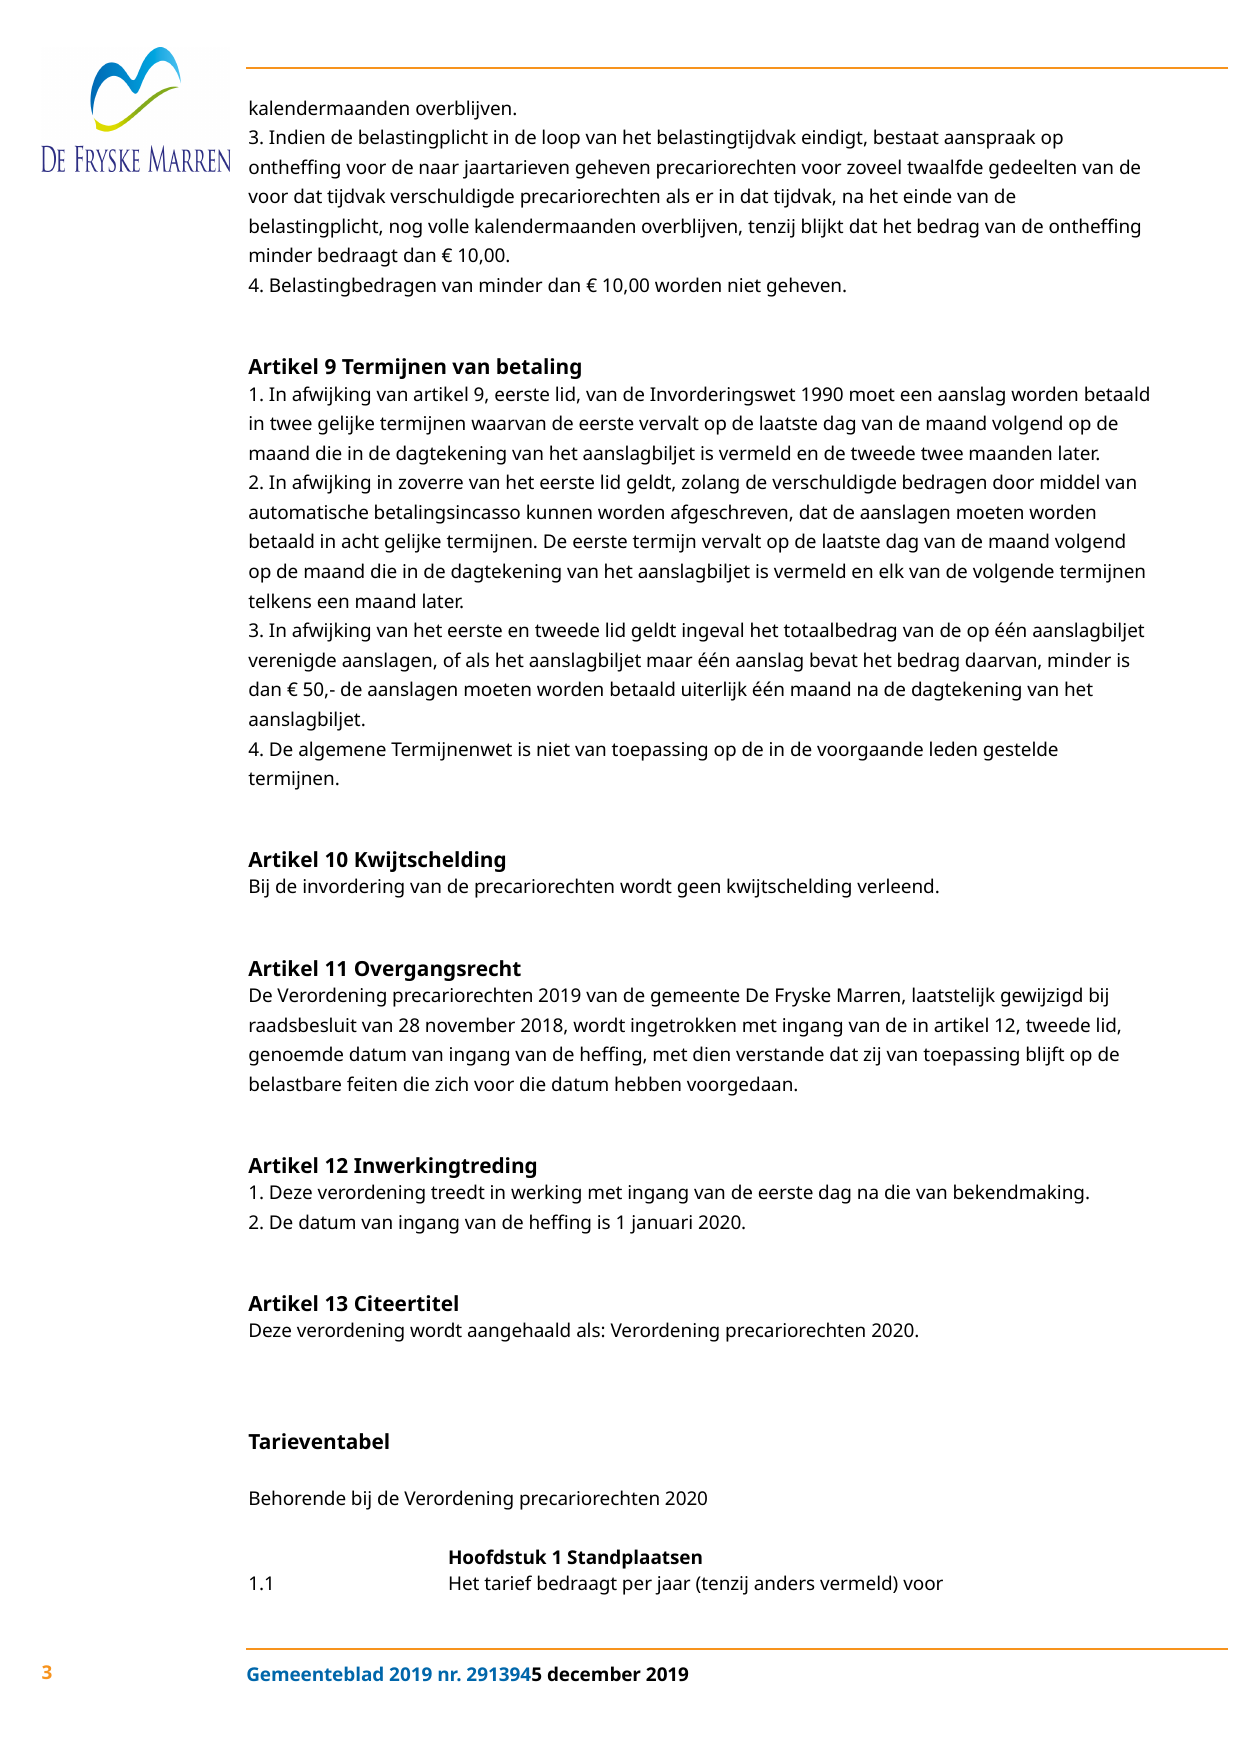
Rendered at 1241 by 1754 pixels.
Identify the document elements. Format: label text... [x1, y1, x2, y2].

text Artikel 12 Inwerkingtreding [248, 1151, 1152, 1179]
text Artikel 11 Overgangsrecht [248, 954, 1152, 982]
text 4. Belastingbedragen van minder dan € 10,00 worden niet geheven. [248, 272, 1152, 298]
text Artikel 13 Citeertitel [248, 1289, 1152, 1317]
text Behorende bij de Verordening precariorechten 2020 [248, 1485, 1152, 1511]
table_header Hoofdstuk 1 Standplaatsen [448, 1544, 952, 1570]
table_header [952, 1544, 1152, 1570]
text Deze verordening wordt aangehaald als: Verordening precariorechten 2020. [248, 1317, 1152, 1343]
text Artikel 9 Termijnen van betaling [248, 352, 1152, 381]
text Tarieventabel [248, 1427, 1152, 1455]
text 3. In afwijking van het eerste en tweede lid geldt ingeval het totaalbedrag van de op één aanslagbiljet verenigde aanslagen, of als het aanslagbiljet maar één aanslag bevat het bedrag daarvan, minder is dan € 50,- de aanslagen moeten worden betaald uiterlijk één maand na de dagtekening van het aanslagbiljet. [248, 617, 1152, 732]
table_cell Het tarief bedraagt per jaar (tenzij anders vermeld) voor [448, 1570, 952, 1596]
text 1. Deze verordening treedt in werking met ingang van de eerste dag na die van bekendmaking. [248, 1179, 1152, 1205]
text 2. In afwijking in zoverre van het eerste lid geldt, zolang de verschuldigde bedragen door middel van automatische betalingsincasso kunnen worden afgeschreven, dat de aanslagen moeten worden betaald in acht gelijke termijnen. De eerste termijn vervalt op de laatste dag van de maand volgend op de maand die in de dagtekening van het aanslagbiljet is vermeld en elk van de volgende termijnen telkens een maand later. [248, 469, 1152, 613]
text Bij de invordering van de precariorechten wordt geen kwijtschelding verleend. [248, 874, 1152, 899]
table_cell [952, 1570, 1152, 1596]
table_header [248, 1544, 448, 1570]
text 4. De algemene Termijnenwet is niet van toepassing op de in de voorgaande leden gestelde termijnen. [248, 736, 1152, 791]
table_cell 1.1 [248, 1570, 448, 1596]
text 2. De datum van ingang van de heffing is 1 januari 2020. [248, 1209, 1152, 1235]
text Artikel 10 Kwijtschelding [248, 845, 1152, 874]
text De Verordening precariorechten 2019 van de gemeente De Fryske Marren, laatstelijk gewijzigd bij raadsbesluit van 28 november 2018, wordt ingetrokken met ingang van de in artikel 12, tweede lid, genoemde datum van ingang van de heffing, met dien verstande dat zij van toepassing blijft op de belastbare feiten die zich voor die datum hebben voorgedaan. [248, 982, 1152, 1097]
text 3. Indien de belastingplicht in de loop van het belastingtijdvak eindigt, bestaat aanspraak op ontheffing voor de naar jaartarieven geheven precariorechten voor zoveel twaalfde gedeelten van de voor dat tijdvak verschuldigde precariorechten als er in dat tijdvak, na het einde van de belastingplicht, nog volle kalendermaanden overblijven, tenzij blijkt dat het bedrag van de ontheffing minder bedraagt dan € 10,00. [248, 124, 1152, 268]
picture [41, 47, 231, 172]
text 1. In afwijking van artikel 9, eerste lid, van de Invorderingswet 1990 moet een aanslag worden betaald in twee gelijke termijnen waarvan de eerste vervalt op de laatste dag van de maand volgend op de maand die in de dagtekening van het aanslagbiljet is vermeld en de tweede twee maanden later. [248, 381, 1152, 466]
text kalendermaanden overblijven. [248, 95, 1152, 121]
